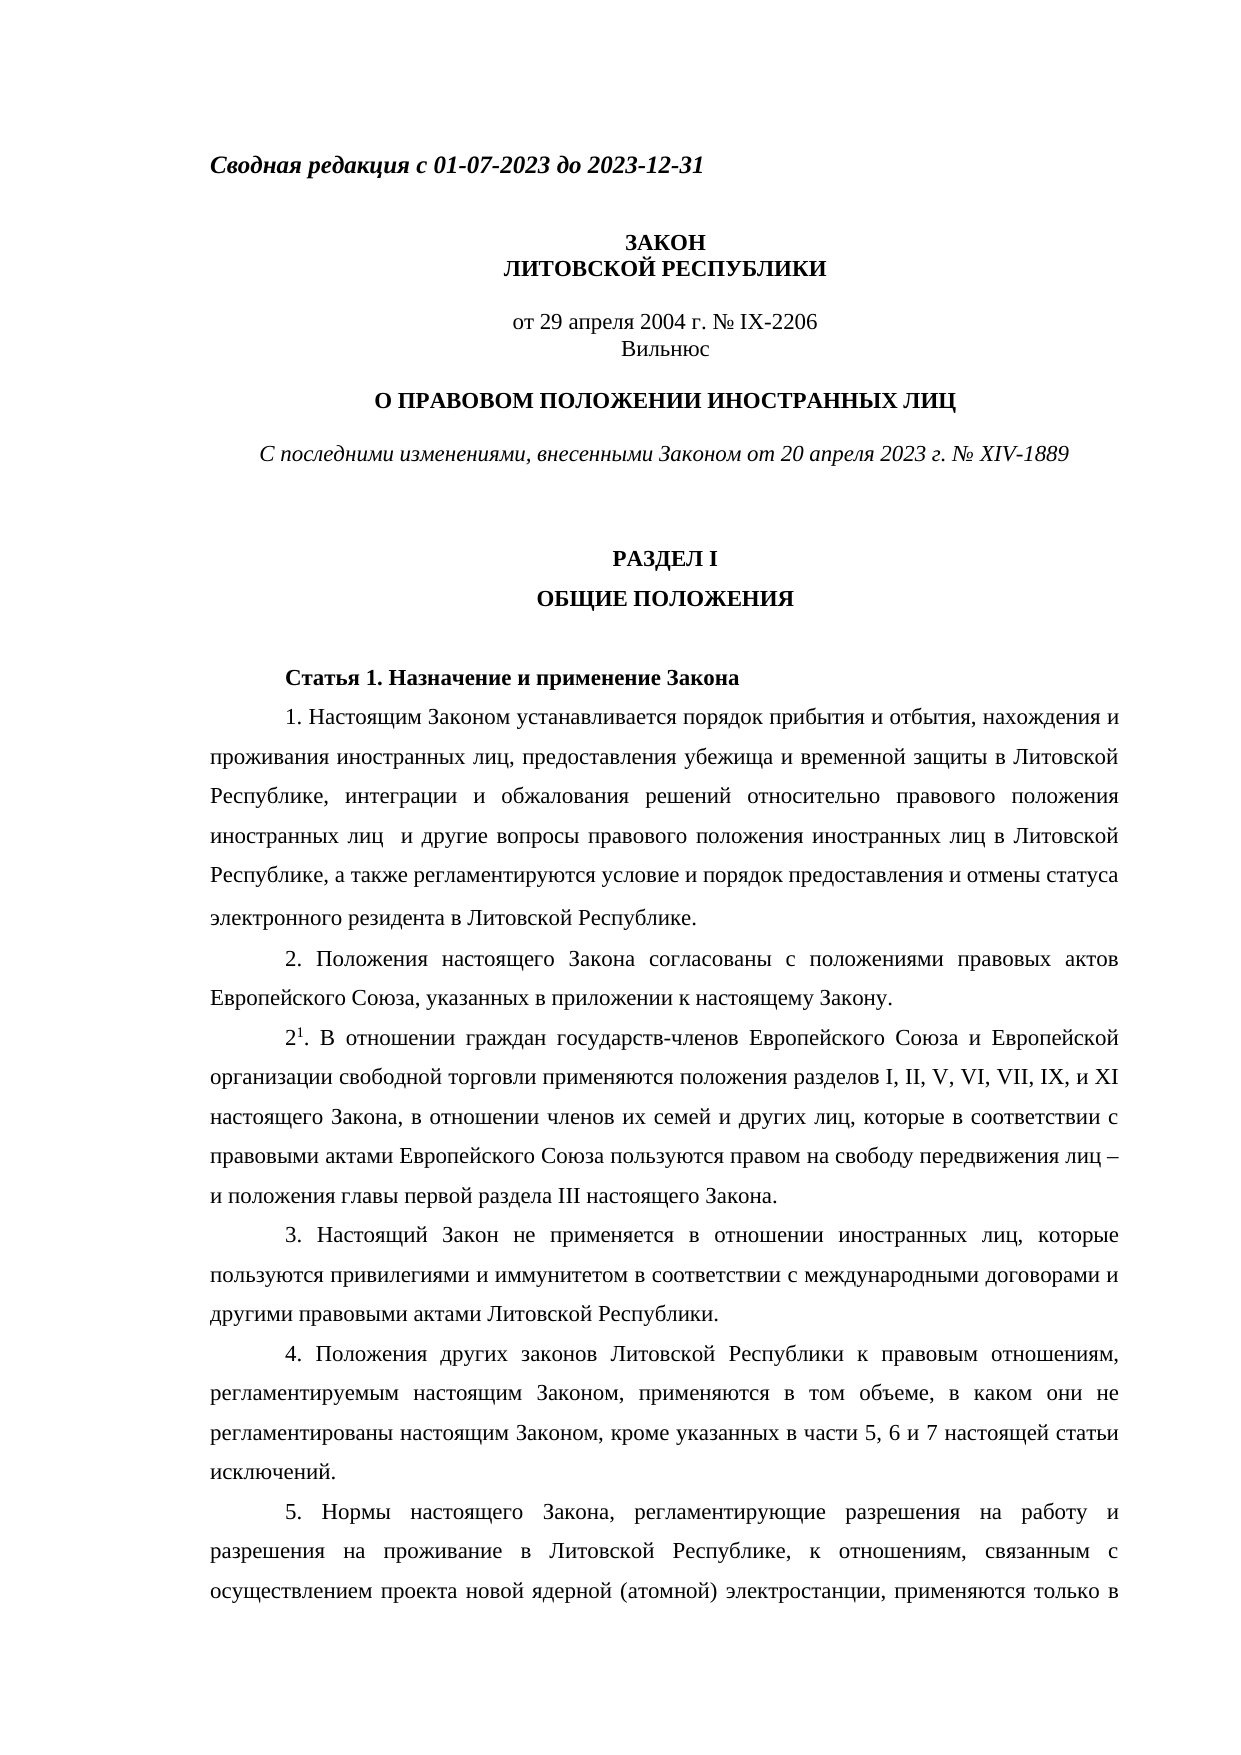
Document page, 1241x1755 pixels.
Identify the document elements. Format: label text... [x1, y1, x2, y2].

text ЛИТОВСКОЙ РЕСПУБЛИКИ [210, 256, 1120, 282]
text Статья 1. Назначение и применение Закона [210, 664, 1120, 690]
text ОБЩИЕ ПОЛОЖЕНИЯ [210, 585, 1120, 611]
text ЗАКОН [210, 229, 1120, 256]
text С последними изменениями, внесенными Законом от 20 апреля 2023 г. № XIV-1889 [210, 440, 1120, 466]
text 4. Положения других законов Литовской Республики к правовым отношениям, регламентируемым настоящим Законом, применяются в том объеме, в каком они не регламентированы настоящим Законом, кроме указанных в части 5, 6 и 7 настоящей статьи исключений. [210, 1340, 1120, 1484]
subtitle РАЗДЕЛ I [210, 545, 1120, 572]
text 5. Нормы настоящего Закона, регламентирующие разрешения на работу и разрешения на проживание в Литовской Республике, к отношениям, связанным с осуществлением проекта новой ядерной (атомной) электростанции, применяются только в [210, 1498, 1120, 1603]
text Сводная редакция с 01-07-2023 до 2023-12-31 [210, 150, 1120, 179]
text от 29 апреля 2004 г. № IX-2206 [210, 308, 1120, 334]
text 2. Положения настоящего Закона согласованы с положениями правовых актов Европейского Союза, указанных в приложении к настоящему Закону. [210, 945, 1120, 1011]
text О ПРАВОВОМ ПОЛОЖЕНИИ ИНОСТРАННЫХ ЛИЦ [210, 387, 1120, 414]
text 21. В отношении граждан государств-членов Европейского Союза и Европейской организации свободной торговли применяются положения разделов I, II, V, VI, VII, IX, и XI настоящего Закона, в отношении членов их семей и других лиц, которые в соответствии с правовыми актами Европейского Союза пользуются правом на свободу передвижения лиц – и положения главы первой раздела III настоящего Закона. [210, 1024, 1120, 1208]
text 1. Настоящим Законом устанавливается порядок прибытия и отбытия, нахождения и проживания иностранных лиц, предоставления убежища и временной защиты в Литовской Республике, интеграции и обжалования решений относительно правового положения иностранных лиц и другие вопросы правового положения иностранных лиц в Литовской Республике, а также регламентируются условие и порядок предоставления и отмены статуса электронного резидента в Литовской Республике. [210, 703, 1120, 931]
text Вильнюс [210, 334, 1120, 361]
text 3. Настоящий Закон не применяется в отношении иностранных лиц, которые пользуются привилегиями и иммунитетом в соответствии с международными договорами и другими правовыми актами Литовской Республики. [210, 1221, 1120, 1327]
